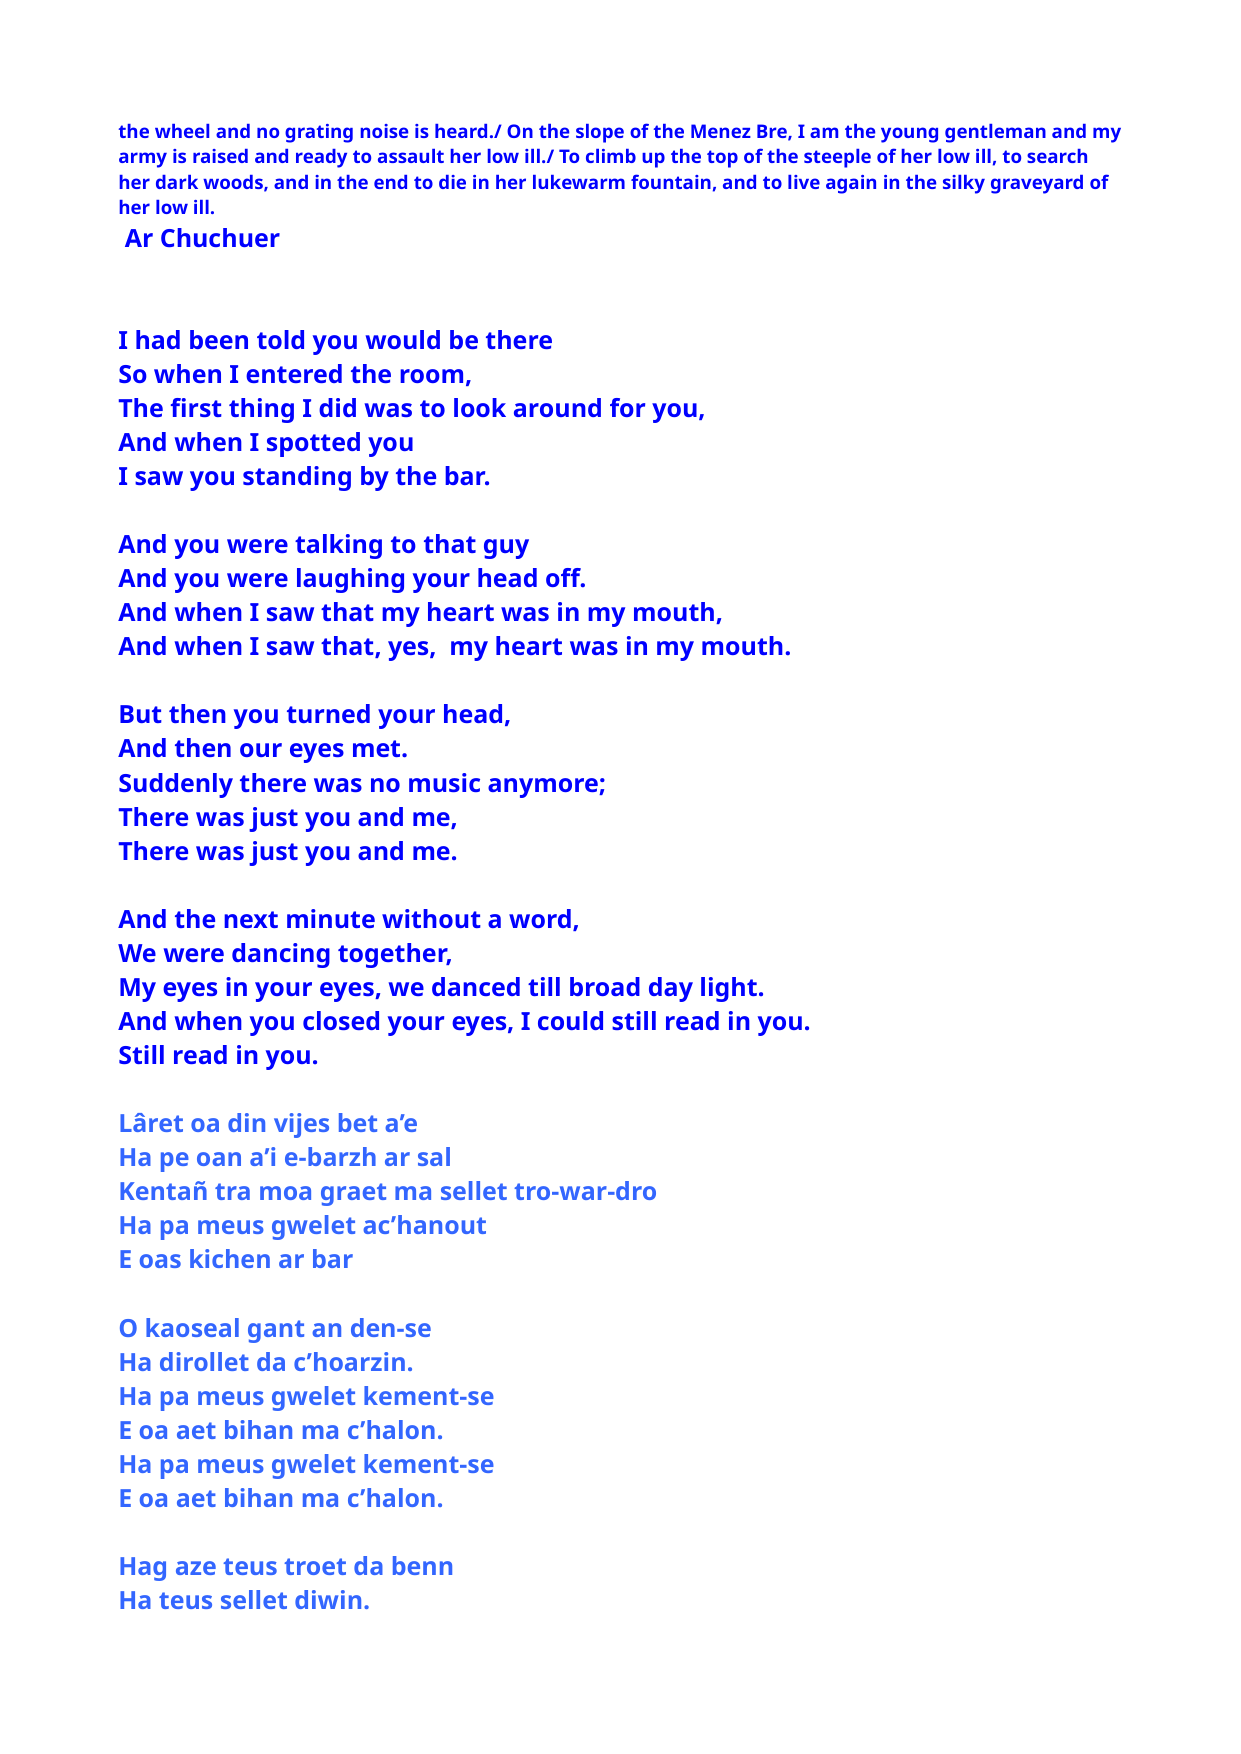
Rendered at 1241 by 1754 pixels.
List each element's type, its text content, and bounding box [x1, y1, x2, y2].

text E oa aet bihan ma c’halon. [118, 1412, 1122, 1446]
text But then you turned your head, [118, 697, 1122, 731]
text Ha pa meus gwelet kement-se [118, 1378, 1122, 1412]
text And you were laughing your head off. [118, 561, 1122, 595]
text Lâret oa din vijes bet a’e [118, 1106, 1122, 1140]
text So when I entered the room, [118, 356, 1122, 391]
text Kentañ tra moa graet ma sellet tro-war-dro [118, 1174, 1122, 1208]
text Hag aze teus troet da benn [118, 1549, 1122, 1583]
text E oas kichen ar bar [118, 1242, 1122, 1276]
text Still read in you. [118, 1038, 1122, 1072]
text Ha dirollet da c’hoarzin. [118, 1344, 1122, 1378]
text And then our eyes met. [118, 731, 1122, 765]
text And when I saw that, yes, my heart was in my mouth. [118, 629, 1122, 663]
text There was just you and me, [118, 799, 1122, 833]
text And when I spotted you [118, 424, 1122, 459]
text I had been told you would be there [118, 322, 1122, 356]
text We were dancing together, [118, 936, 1122, 969]
text E oa aet bihan ma c’halon. [118, 1481, 1122, 1514]
text Suddenly there was no music anymore; [118, 765, 1122, 799]
text the wheel and no grating noise is heard./ On the slope of the Menez Bre, I am the young gentleman and my army is raised and ready to assault her low ill./ To climb up the top of the steeple of her low ill, to search her dark woods, and in the end to die in her lukewarm fountain, and to live again in the silky graveyard of her low ill. [118, 118, 1122, 220]
text I saw you standing by the bar. [118, 459, 1122, 493]
text Ha teus sellet diwin. [118, 1583, 1122, 1617]
text And the next minute without a word, [118, 901, 1122, 936]
text O kaoseal gant an den-se [118, 1310, 1122, 1344]
text Ar Chuchuer [118, 220, 1122, 254]
text My eyes in your eyes, we danced till broad day light. [118, 969, 1122, 1004]
text There was just you and me. [118, 833, 1122, 867]
text Ha pa meus gwelet ac’hanout [118, 1208, 1122, 1242]
text And when I saw that my heart was in my mouth, [118, 595, 1122, 629]
text Ha pe oan a’i e-barzh ar sal [118, 1140, 1122, 1174]
text And you were talking to that guy [118, 527, 1122, 561]
text The first thing I did was to look around for you, [118, 391, 1122, 424]
text Ha pa meus gwelet kement-se [118, 1446, 1122, 1481]
text And when you closed your eyes, I could still read in you. [118, 1004, 1122, 1038]
